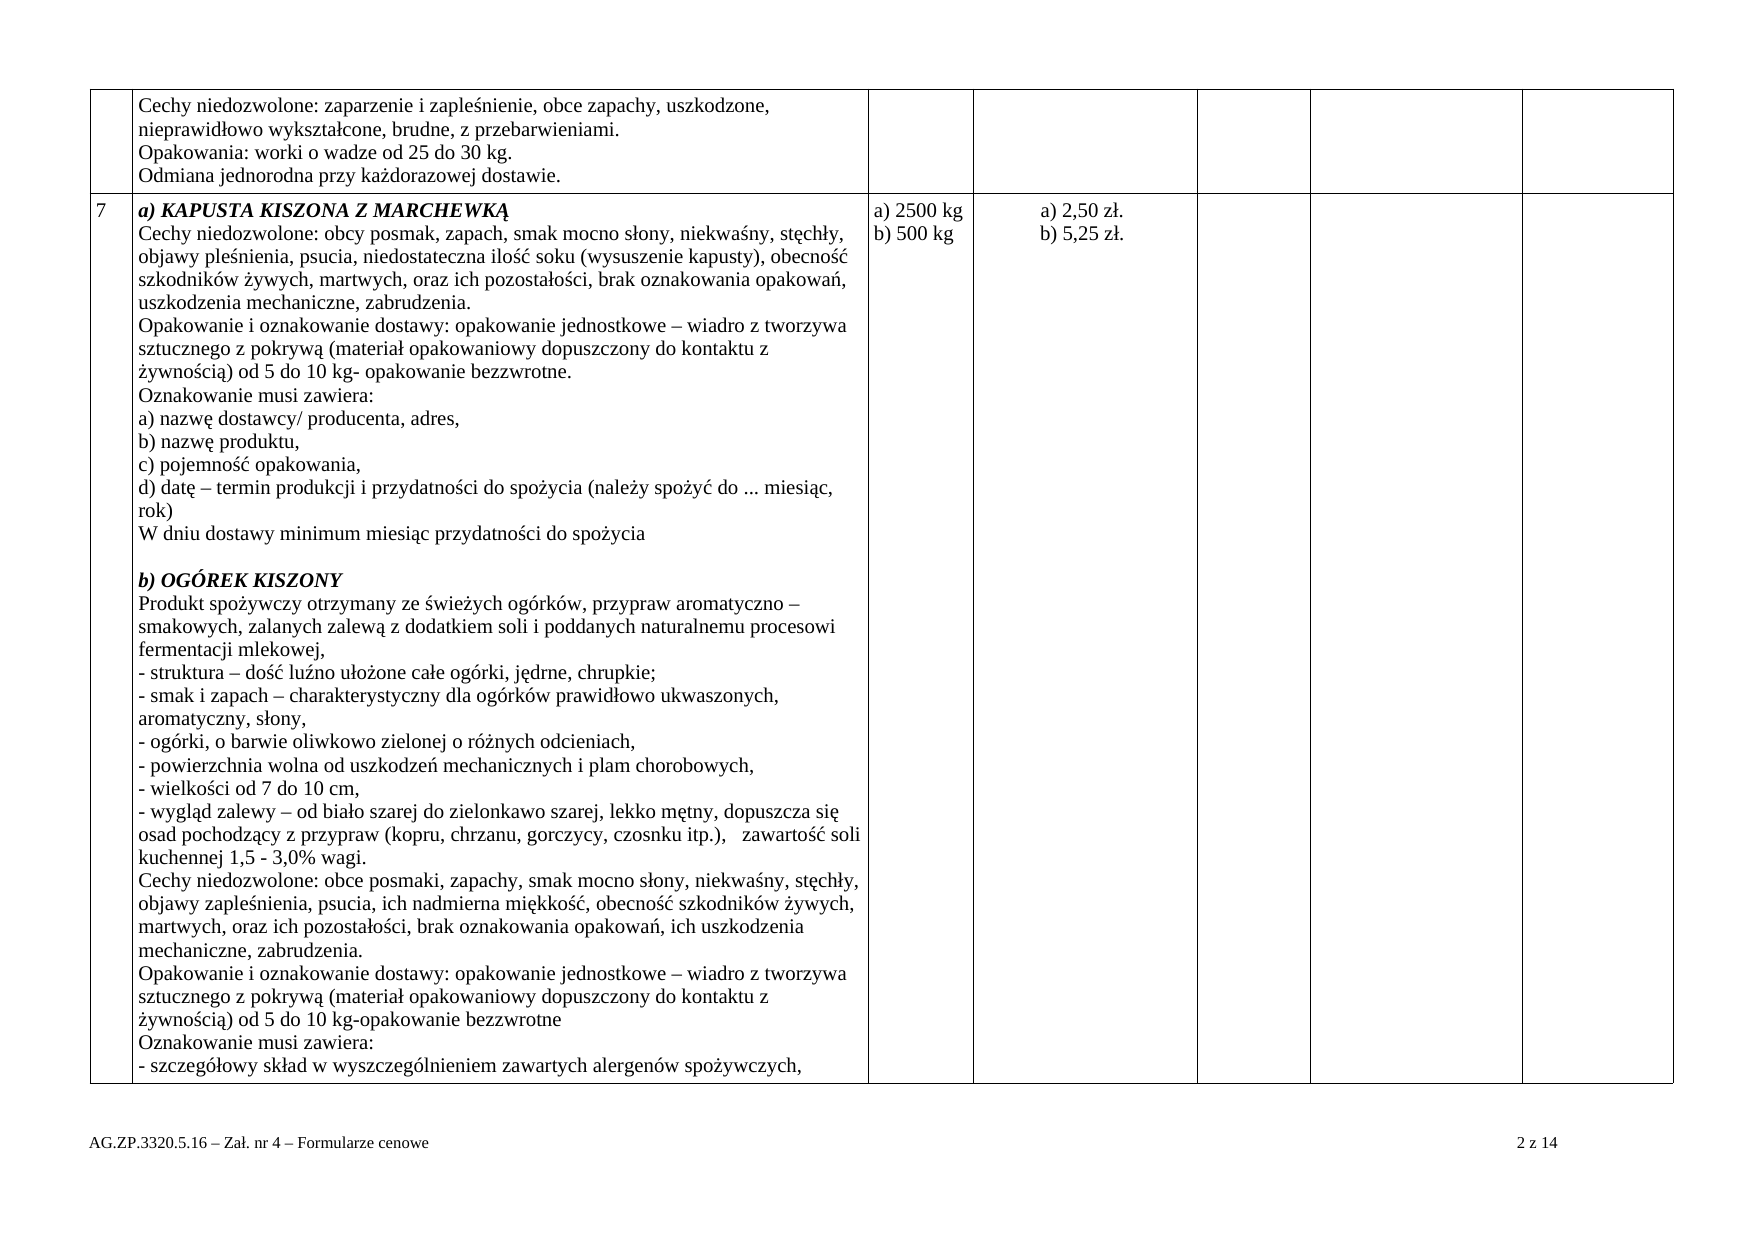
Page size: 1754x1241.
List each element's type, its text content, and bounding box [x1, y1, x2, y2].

table_cell Cechy niedozwolone: zaparzenie i zapleśnienie, obce zapachy, uszkodzone, nieprawidłowo wykształcone, brudne, z przebarwieniami. Opakowania: worki o wadze od 25 do 30 kg. Odmiana jednorodna przy każdorazowej dostawie. [133, 90, 868, 193]
table_cell [1523, 90, 1673, 193]
table_cell [1523, 194, 1673, 1083]
table_cell [974, 90, 1197, 193]
table_cell [1198, 194, 1310, 1083]
table_cell a) KAPUSTA KISZONA Z MARCHEWKĄ Cechy niedozwolone: obcy posmak, zapach, smak mocno słony, niekwaśny, stęchły, objawy pleśnienia, psucia, niedostateczna ilość soku (wysuszenie kapusty), obecność szkodników żywych, martwych, oraz ich pozostałości, brak oznakowania opakowań, uszkodzenia mechaniczne, zabrudzenia. Opakowanie i oznakowanie dostawy: opakowanie jednostkowe – wiadro z tworzywa sztucznego z pokrywą (materiał opakowaniowy dopuszczony do kontaktu z żywnością) od 5 do 10 kg- opakowanie bezzwrotne. Oznakowanie musi zawiera: a) nazwę dostawcy/ producenta, adres, b) nazwę produktu, c) pojemność opakowania, d) datę – termin produkcji i przydatności do spożycia (należy spożyć do ... miesiąc, rok) W dniu dostawy minimum miesiąc przydatności do spożycia b) OGÓREK KISZONY Produkt spożywczy otrzymany ze świeżych ogórków, przypraw aromatyczno – smakowych, zalanych zalewą z dodatkiem soli i poddanych naturalnemu procesowi fermentacji mlekowej, - struktura – dość luźno ułożone całe ogórki, jędrne, chrupkie; - smak i zapach – charakterystyczny dla ogórków prawidłowo ukwaszonych, aromatyczny, słony, - ogórki, o barwie oliwkowo zielonej o różnych odcieniach, - powierzchnia wolna od uszkodzeń mechanicznych i plam chorobowych, - wielkości od 7 do 10 cm, - wygląd zalewy – od biało szarej do zielonkawo szarej, lekko mętny, dopuszcza się osad pochodzący z przypraw (kopru, chrzanu, gorczycy, czosnku itp.), zawartość soli kuchennej 1,5 - 3,0% wagi. Cechy niedozwolone: obce posmaki, zapachy, smak mocno słony, niekwaśny, stęchły, objawy zapleśnienia, psucia, ich nadmierna miękkość, obecność szkodników żywych, martwych, oraz ich pozostałości, brak oznakowania opakowań, ich uszkodzenia mechaniczne, zabrudzenia. Opakowanie i oznakowanie dostawy: opakowanie jednostkowe – wiadro z tworzywa sztucznego z pokrywą (materiał opakowaniowy dopuszczony do kontaktu z żywnością) od 5 do 10 kg-opakowanie bezzwrotne Oznakowanie musi zawiera: - szczegółowy skład w wyszczególnieniem zawartych alergenów spożywczych, [133, 194, 868, 1083]
table_cell a) 2500 kg b) 500 kg [869, 194, 973, 1083]
table_cell a) 2,50 zł. b) 5,25 zł. [974, 194, 1197, 1083]
table_cell [1311, 90, 1522, 193]
table_cell [1198, 90, 1310, 193]
table_cell [1311, 194, 1522, 1083]
table_cell [869, 90, 973, 193]
table_cell [91, 90, 132, 193]
table_cell 7 [91, 194, 132, 1083]
